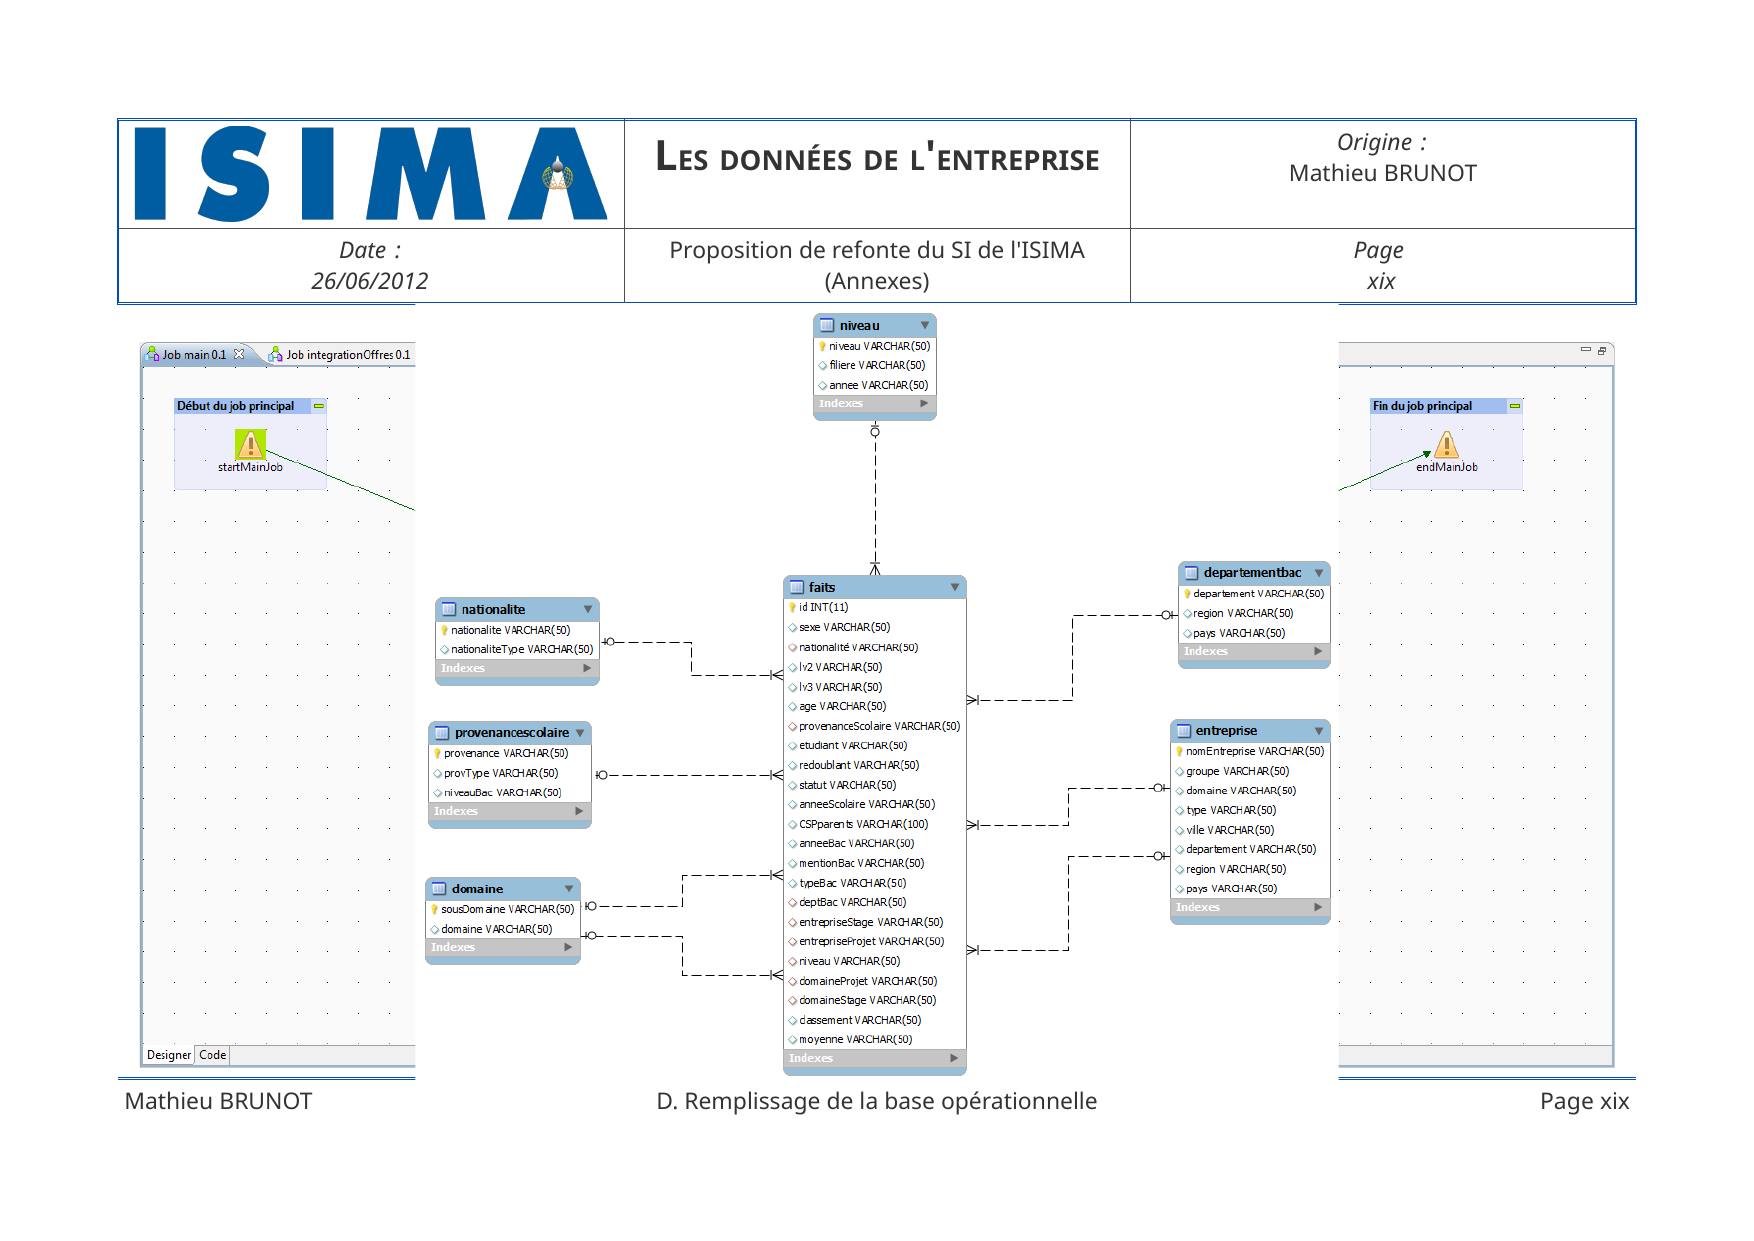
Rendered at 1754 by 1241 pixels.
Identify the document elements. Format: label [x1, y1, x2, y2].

picture [134, 126, 608, 222]
picture [139, 303, 1615, 1084]
